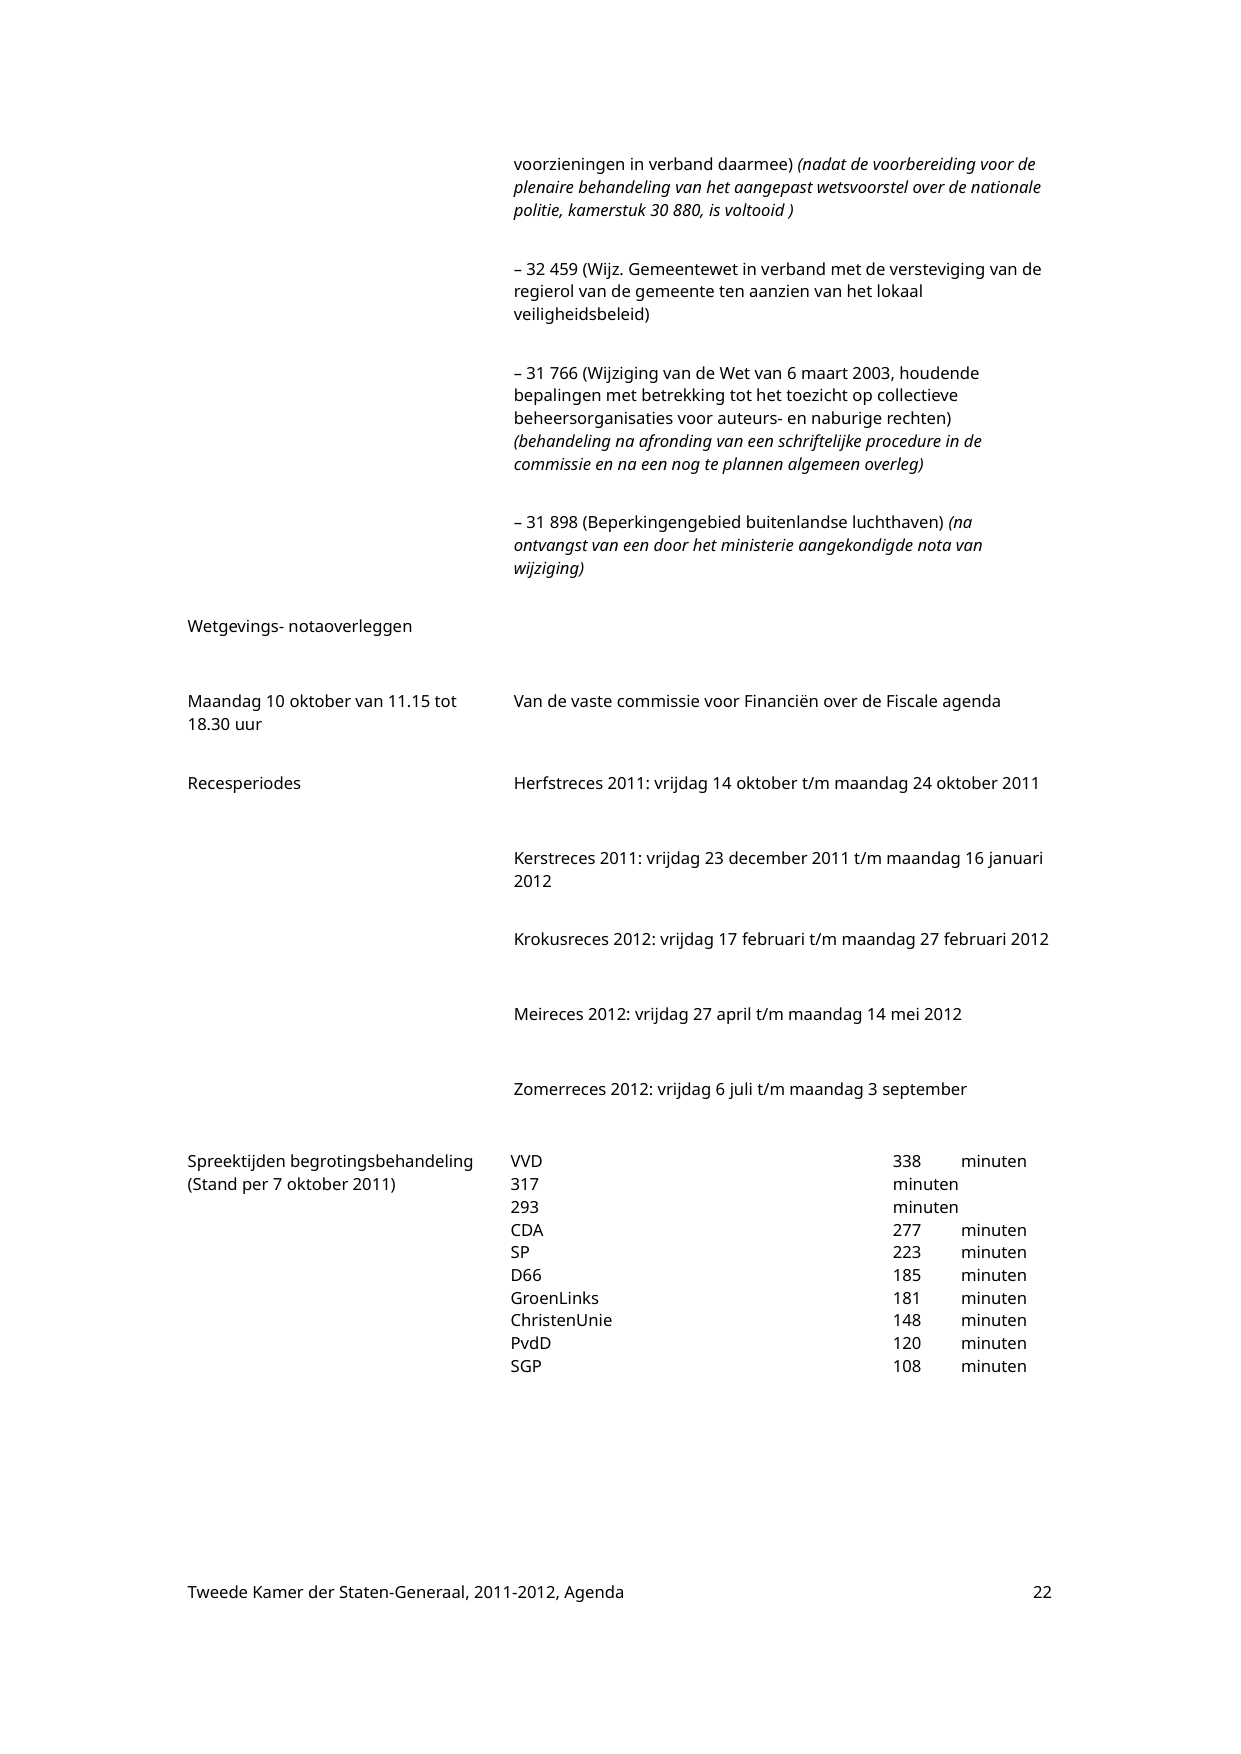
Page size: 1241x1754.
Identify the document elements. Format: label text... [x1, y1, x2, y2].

table_cell 293 [510, 1195, 893, 1218]
table_cell D66 [510, 1264, 893, 1286]
table_cell minuten [893, 1173, 961, 1195]
table_cell [490, 254, 510, 358]
table_cell [188, 254, 490, 358]
table_cell minuten [961, 1264, 1053, 1286]
table_cell Krokusreces 2012: vrijdag 17 februari t/m maandag 27 februari 2012 [510, 925, 1053, 1000]
table_header [510, 612, 1053, 687]
table_cell Kerstreces 2011: vrijdag 23 december 2011 t/m maandag 16 januari 2012 [510, 844, 1053, 925]
table_cell 317 [510, 1173, 893, 1195]
table_cell minuten [961, 1218, 1053, 1241]
table_cell [961, 1195, 1053, 1218]
table_cell [188, 508, 490, 612]
table_header VVD [510, 1150, 893, 1173]
table_cell minuten [961, 1354, 1053, 1377]
table_cell – 31 898 (Beperkingengebied buitenlandse luchthaven) (na ontvangst van een door het ministerie aangekondigde nota van wijziging) [510, 508, 1053, 612]
table_cell [490, 150, 510, 254]
table_cell – 31 766 (Wijziging van de Wet van 6 maart 2003, houdende bepalingen met betrekking tot het toezicht op collectieve beheersorganisaties voor auteurs- en naburige rechten) (behandeling na afronding van een schriftelijke procedure in de commissie en na een nog te plannen algemeen overleg) [510, 358, 1053, 508]
table_header Recesperiodes [188, 769, 490, 843]
table_cell SP [510, 1241, 893, 1263]
table_cell [490, 358, 510, 508]
table_cell [490, 844, 510, 925]
table_cell 223 [893, 1241, 961, 1263]
table_cell [188, 150, 490, 254]
table_cell [490, 925, 510, 1000]
table_cell [490, 1075, 510, 1150]
table_cell Van de vaste commissie voor Financiën over de Fiscale agenda [510, 687, 1053, 768]
table_cell – 32 459 (Wijz. Gemeentewet in verband met de versteviging van de regierol van de gemeente ten aanzien van het lokaal veiligheidsbeleid) [510, 254, 1053, 358]
table_cell minuten [893, 1195, 961, 1218]
table_cell [961, 1173, 1053, 1195]
table_cell voorzieningen in verband daarmee) (nadat de voorbereiding voor de plenaire behandeling van het aangepast wetsvoorstel over de nationale politie, kamerstuk 30 880, is voltooid ) [510, 150, 1053, 254]
table_header minuten [961, 1150, 1053, 1173]
table_cell PvdD [510, 1332, 893, 1354]
table_cell ChristenUnie [510, 1309, 893, 1332]
table_cell [490, 1000, 510, 1075]
table_cell [188, 844, 490, 925]
table_cell GroenLinks [510, 1286, 893, 1309]
table_cell minuten [961, 1286, 1053, 1309]
table_cell 181 [893, 1286, 961, 1309]
table_header 338 [893, 1150, 961, 1173]
table_cell [490, 687, 510, 768]
table_cell minuten [961, 1309, 1053, 1332]
table_cell 148 [893, 1309, 961, 1332]
table_header Spreektijden begrotingsbehandeling (Stand per 7 oktober 2011) [188, 1150, 510, 1377]
table_header Herfstreces 2011: vrijdag 14 oktober t/m maandag 24 oktober 2011 [510, 769, 1053, 843]
table_cell Zomerreces 2012: vrijdag 6 juli t/m maandag 3 september [510, 1075, 1053, 1150]
table_cell 277 [893, 1218, 961, 1241]
table_cell 120 [893, 1332, 961, 1354]
table_cell minuten [961, 1332, 1053, 1354]
table_cell [188, 1000, 490, 1075]
table_header Wetgevings- notaoverleggen [188, 612, 490, 687]
table_cell Meireces 2012: vrijdag 27 april t/m maandag 14 mei 2012 [510, 1000, 1053, 1075]
table_header [490, 769, 510, 843]
table_cell [188, 358, 490, 508]
table_cell [188, 1075, 490, 1150]
table_header [490, 612, 510, 687]
table_cell 108 [893, 1354, 961, 1377]
table_cell 185 [893, 1264, 961, 1286]
table_cell Maandag 10 oktober van 11.15 tot 18.30 uur [188, 687, 490, 768]
table_cell [490, 508, 510, 612]
table_cell CDA [510, 1218, 893, 1241]
table_cell minuten [961, 1241, 1053, 1263]
table_cell [188, 925, 490, 1000]
table_cell SGP [510, 1354, 893, 1377]
